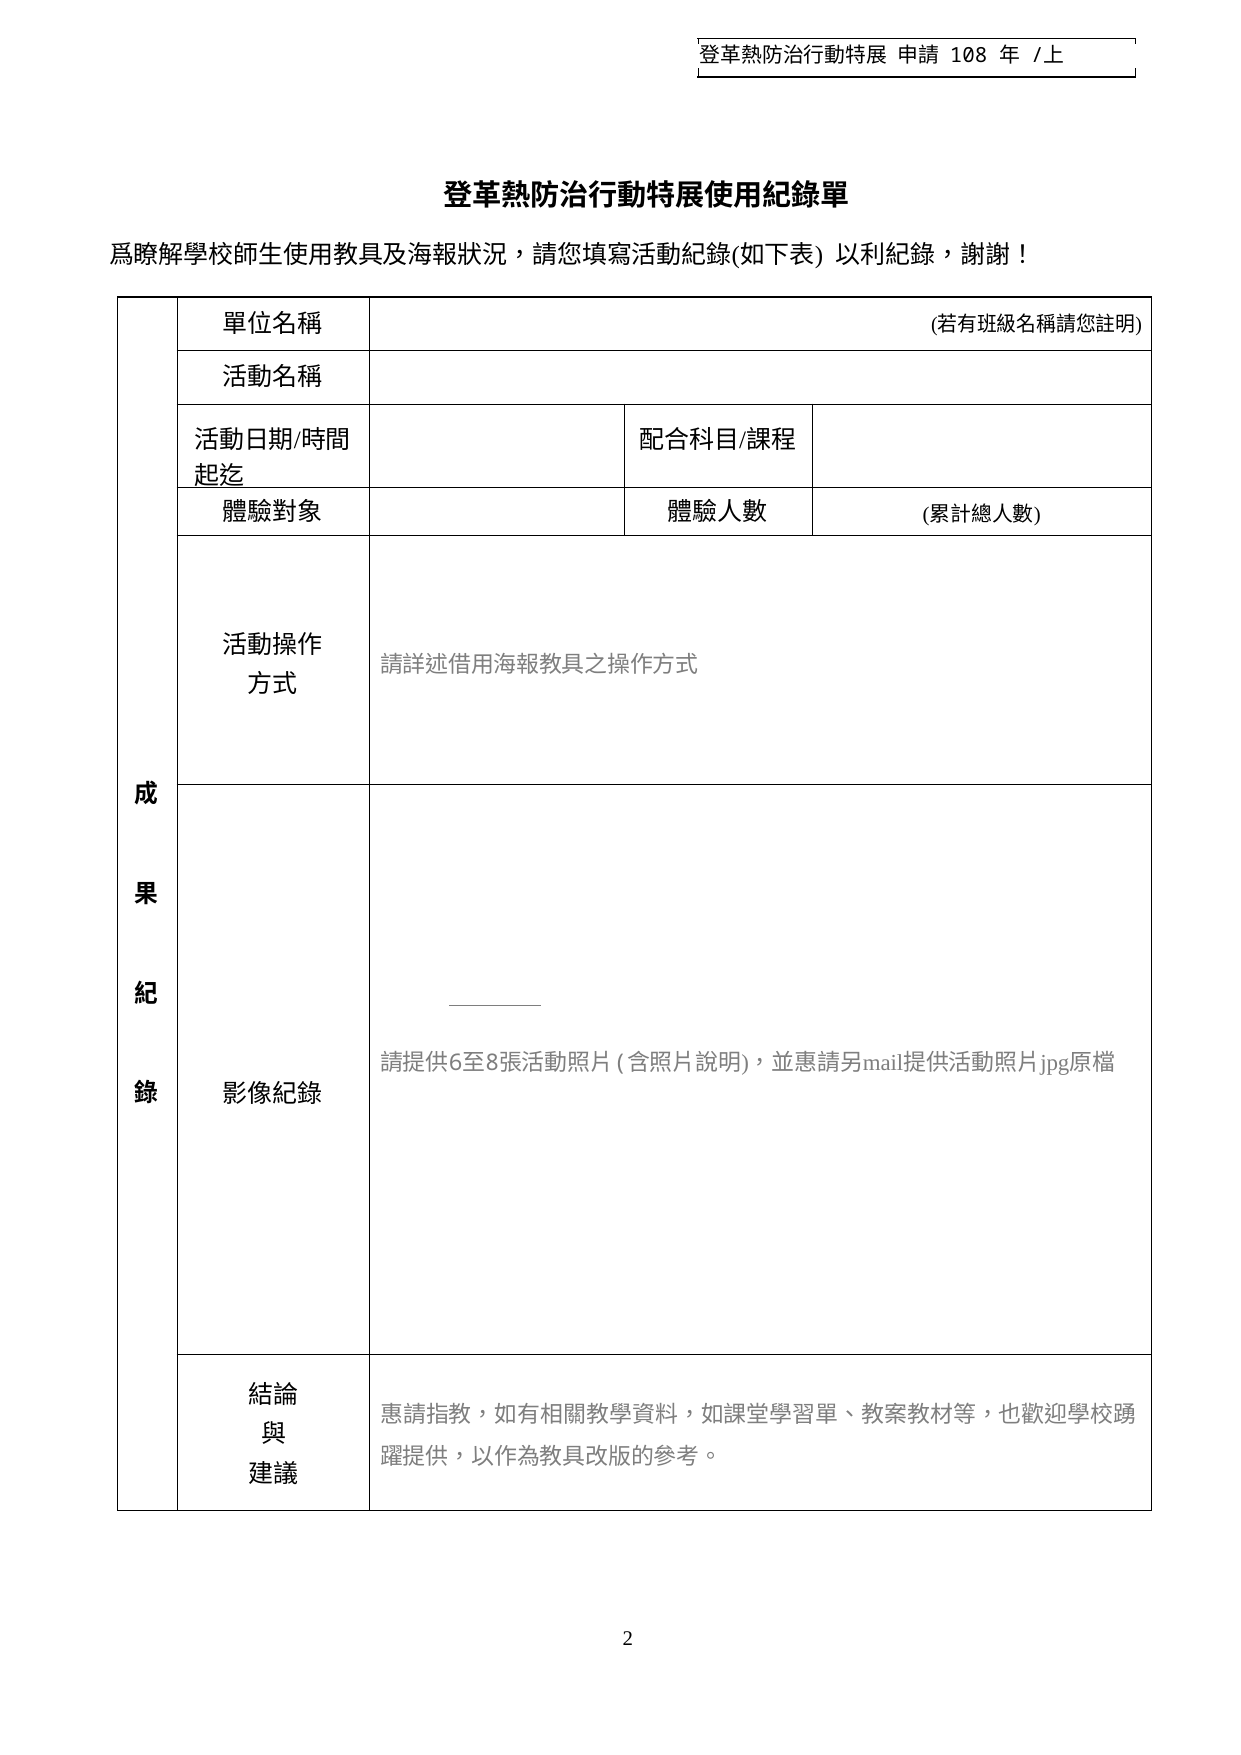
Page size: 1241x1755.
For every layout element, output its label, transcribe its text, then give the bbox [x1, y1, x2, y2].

table_cell [370, 488, 624, 535]
table_cell [370, 405, 624, 487]
table_cell [813, 405, 1151, 487]
table_cell 體驗對象 [178, 488, 369, 535]
table_cell 活動操作方式 [178, 536, 369, 784]
table_cell 活動日期/時間起迄 [178, 405, 369, 487]
table_cell (累計總人數) [813, 488, 1151, 535]
table_cell 配合科目/課程 [625, 405, 812, 487]
table_header 單位名稱 [178, 298, 369, 350]
table_header (若有班級名稱請您註明) [370, 298, 1151, 350]
table_header 成 果 紀 錄 [118, 298, 177, 1509]
table_cell 影像紀錄 [178, 785, 369, 1353]
text 爲瞭解學校師生使用教具及海報狀況，請您填寫活動紀錄(如下表) 以利紀錄，謝謝！ [109, 235, 1163, 271]
table_cell [370, 351, 1151, 403]
table_cell 活動名稱 [178, 351, 369, 403]
subtitle 登革熱防治行動特展使用紀錄單 [443, 171, 1163, 213]
table_cell 請提供6至8張活動照片(含照片說明)，並惠請另mail提供活動照片jpg原檔 [370, 785, 1151, 1353]
table_cell 惠請指教，如有相關教學資料，如課堂學習單、教案教材等，也歡迎學校踴 躍提供，以作為教具改版的參考。 [370, 1355, 1151, 1509]
table_cell 請詳述借用海報教具之操作方式 [370, 536, 1151, 784]
table_cell 結論 與 建議 [178, 1355, 369, 1509]
table_cell 體驗人數 [625, 488, 812, 535]
